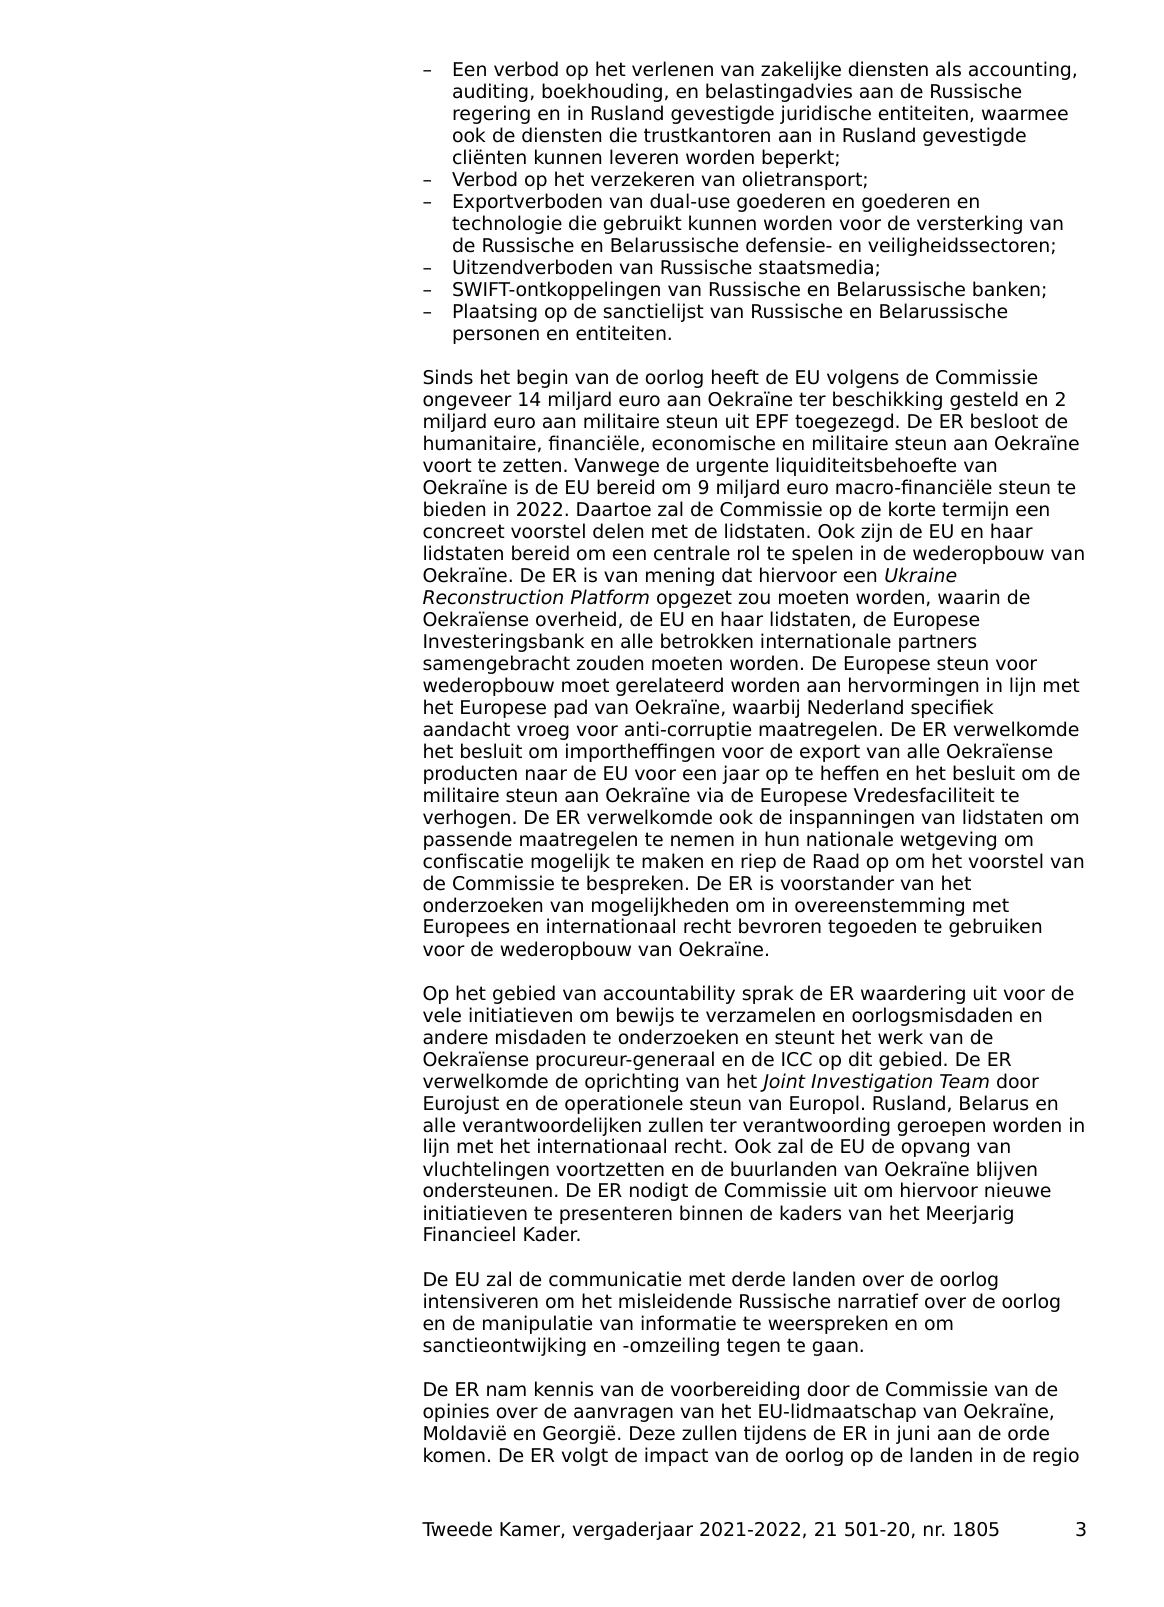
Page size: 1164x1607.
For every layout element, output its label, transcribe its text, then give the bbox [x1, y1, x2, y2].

text – SWIFT-ontkoppelingen van Russische en Belarussische banken; [422, 279, 1087, 301]
text Sinds het begin van de oorlog heeft de EU volgens de Commissie ongeveer 14 miljard euro aan Oekraïne ter beschikking gesteld en 2 miljard euro aan militaire steun uit EPF toegezegd. De ER besloot de humanitaire, financiële, economische en militaire steun aan Oekraïne voort te zetten. Vanwege de urgente liquiditeitsbehoefte van Oekraïne is de EU bereid om 9 miljard euro macro-financiële steun te bieden in 2022. Daartoe zal de Commissie op de korte termijn een concreet voorstel delen met de lidstaten. Ook zijn de EU en haar lidstaten bereid om een centrale rol te spelen in de wederopbouw van Oekraïne. De ER is van mening dat hiervoor een Ukraine Reconstruction Platform opgezet zou moeten worden, waarin de Oekraïense overheid, de EU en haar lidstaten, de Europese Investeringsbank en alle betrokken internationale partners samengebracht zouden moeten worden. De Europese steun voor wederopbouw moet gerelateerd worden aan hervormingen in lijn met het Europese pad van Oekraïne, waarbij Nederland specifiek aandacht vroeg voor anti-corruptie maatregelen. De ER verwelkomde het besluit om importheffingen voor de export van alle Oekraïense producten naar de EU voor een jaar op te heffen en het besluit om de militaire steun aan Oekraïne via de Europese Vredesfaciliteit te verhogen. De ER verwelkomde ook de inspanningen van lidstaten om passende maatregelen te nemen in hun nationale wetgeving om confiscatie mogelijk te maken en riep de Raad op om het voorstel van de Commissie te bespreken. De ER is voorstander van het onderzoeken van mogelijkheden om in overeenstemming met Europees en internationaal recht bevroren tegoeden te gebruiken voor de wederopbouw van Oekraïne. [422, 367, 1087, 960]
text Op het gebied van accountability sprak de ER waardering uit voor de vele initiatieven om bewijs te verzamelen en oorlogsmisdaden en andere misdaden te onderzoeken en steunt het werk van de Oekraïense procureur-generaal en de ICC op dit gebied. De ER verwelkomde de oprichting van het Joint Investigation Team door Eurojust en de operationele steun van Europol. Rusland, Belarus en alle verantwoordelijken zullen ter verantwoording geroepen worden in lijn met het internationaal recht. Ook zal de EU de opvang van vluchtelingen voortzetten en de buurlanden van Oekraïne blijven ondersteunen. De ER nodigt de Commissie uit om hiervoor nieuwe initiatieven te presenteren binnen de kaders van het Meerjarig Financieel Kader. [422, 983, 1087, 1246]
text De EU zal de communicatie met derde landen over de oorlog intensiveren om het misleidende Russische narratief over de oorlog en de manipulatie van informatie te weerspreken en om sanctieontwijking en -omzeiling tegen te gaan. [422, 1268, 1087, 1356]
text – Een verbod op het verlenen van zakelijke diensten als accounting, auditing, boekhouding, en belastingadvies aan de Russische regering en in Rusland gevestigde juridische entiteiten, waarmee ook de diensten die trustkantoren aan in Rusland gevestigde cliënten kunnen leveren worden beperkt; [422, 59, 1087, 169]
text – Verbod op het verzekeren van olietransport; [422, 169, 1087, 191]
text – Uitzendverboden van Russische staatsmedia; [422, 257, 1087, 279]
text – Plaatsing op de sanctielijst van Russische en Belarussische personen en entiteiten. [422, 301, 1087, 345]
text – Exportverboden van dual-use goederen en goederen en technologie die gebruikt kunnen worden voor de versterking van de Russische en Belarussische defensie- en veiligheidssectoren; [422, 191, 1087, 257]
text De ER nam kennis van de voorbereiding door de Commissie van de opinies over de aanvragen van het EU-lidmaatschap van Oekraïne, Moldavië en Georgië. Deze zullen tijdens de ER in juni aan de orde komen. De ER volgt de impact van de oorlog op de landen in de regio [422, 1379, 1087, 1467]
